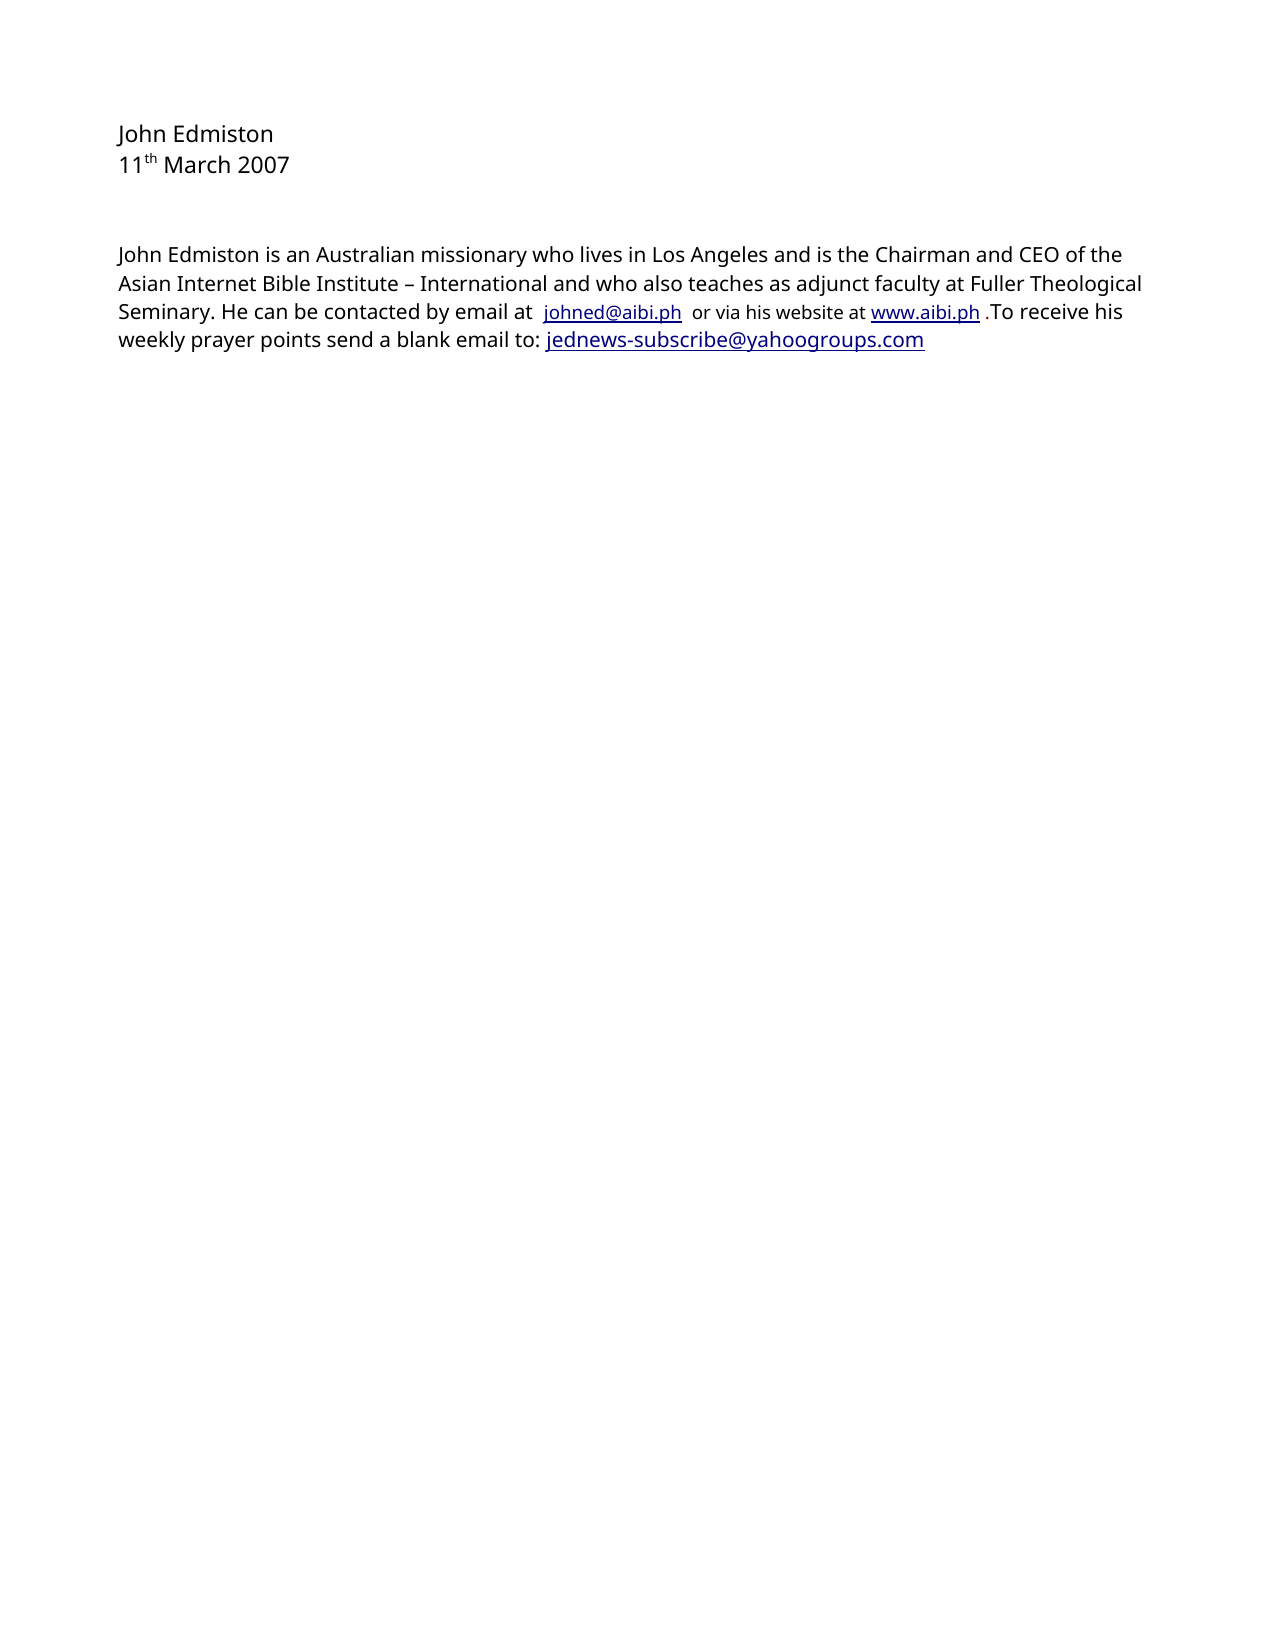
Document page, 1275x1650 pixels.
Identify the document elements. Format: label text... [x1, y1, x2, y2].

text 11th March 2007 [118, 149, 1157, 181]
text John Edmiston [118, 118, 1157, 149]
text John Edmiston is an Australian missionary who lives in Los Angeles and is the Chairman and CEO of the Asian Internet Bible Institute – International and who also teaches as adjunct faculty at Fuller Theological Seminary. He can be contacted by email at johned@aibi.ph or via his website at www.aibi.ph .To receive his weekly prayer points send a blank email to: jednews-subscribe@yahoogroups.com [118, 240, 1157, 354]
